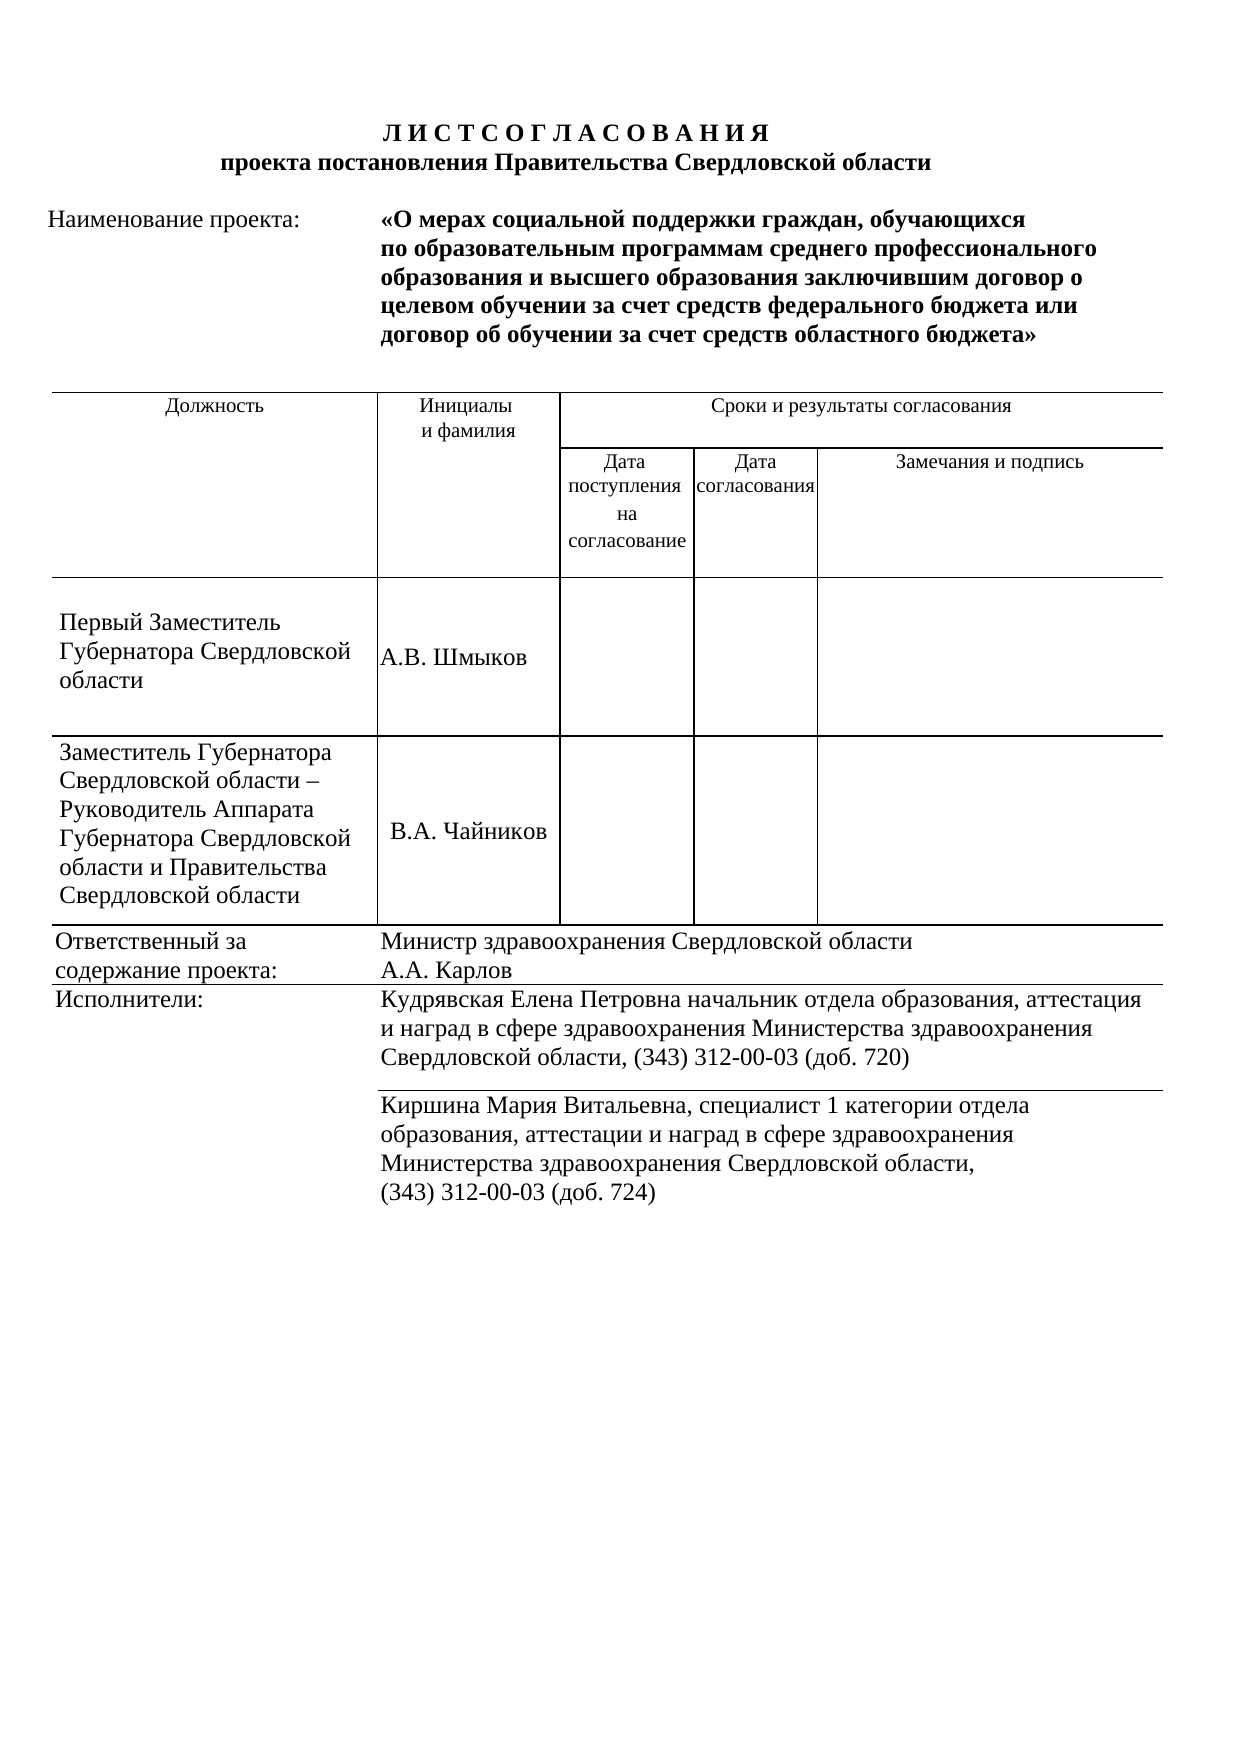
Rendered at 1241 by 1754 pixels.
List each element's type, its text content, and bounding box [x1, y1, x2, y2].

table_cell Сроки и результаты согласования [561, 393, 1163, 447]
table_cell Исполнители: [52, 985, 377, 1089]
table_cell [44, 924, 52, 983]
table_cell Дата согласования [695, 449, 817, 577]
table_cell Ответственный за содержание проекта: [52, 926, 377, 983]
table_cell [818, 578, 1163, 735]
table_cell Заместитель Губернатора Свердловской области – Руководитель Аппарата Губернатора Свердловской области и Правительства Свердловской области [52, 737, 377, 924]
table_cell Киршина Мария Витальевна, специалист 1 категории отдела образования, аттестации и наград в сфере здравоохранения Министерства здравоохранения Свердловской области, (343) 312-00-03 (доб. 724) [378, 1091, 1163, 1227]
table_cell [52, 1090, 377, 1227]
table_cell Замечания и подпись [818, 449, 1163, 577]
table_cell Инициалы и фамилия [378, 393, 559, 577]
table_cell Первый Заместитель Губернатора Свердловской области [52, 578, 377, 735]
table_cell [561, 737, 693, 924]
table_cell [44, 735, 52, 924]
table_cell В.А. Чайников [378, 737, 559, 924]
table_cell [695, 737, 817, 924]
table_header «О мерах социальной поддержки граждан, обучающихся по образовательным программам среднего профессионального образования и высшего образования заключившим договор о целевом обучении за счет средств федерального бюджета или договор об обучении за счет средств областного бюджета» [378, 204, 1163, 392]
text Л И С Т С О Г Л А С О В А Н И Я [59, 118, 1092, 147]
table_cell [44, 392, 52, 447]
table_cell [818, 737, 1163, 924]
table_cell А.В. Шмыков [378, 578, 559, 735]
table_cell [44, 984, 52, 1089]
text проекта постановления Правительства Свердловской области [59, 147, 1092, 176]
table_cell Дата поступления на согласование [561, 449, 693, 577]
table_header Наименование проекта: [44, 204, 377, 392]
table_cell Министр здравоохранения Свердловской области А.А. Карлов [378, 926, 1163, 983]
table_cell Кудрявская Елена Петровна начальник отдела образования, аттестация и наград в сфере здравоохранения Министерства здравоохранения Свердловской области, (343) 312-00-03 (доб. 720) [378, 985, 1163, 1089]
table_cell [561, 578, 693, 735]
table_cell [44, 1090, 52, 1227]
table_cell [695, 578, 817, 735]
table_cell Должность [52, 393, 377, 577]
table_cell [44, 577, 52, 735]
table_cell [44, 447, 52, 577]
